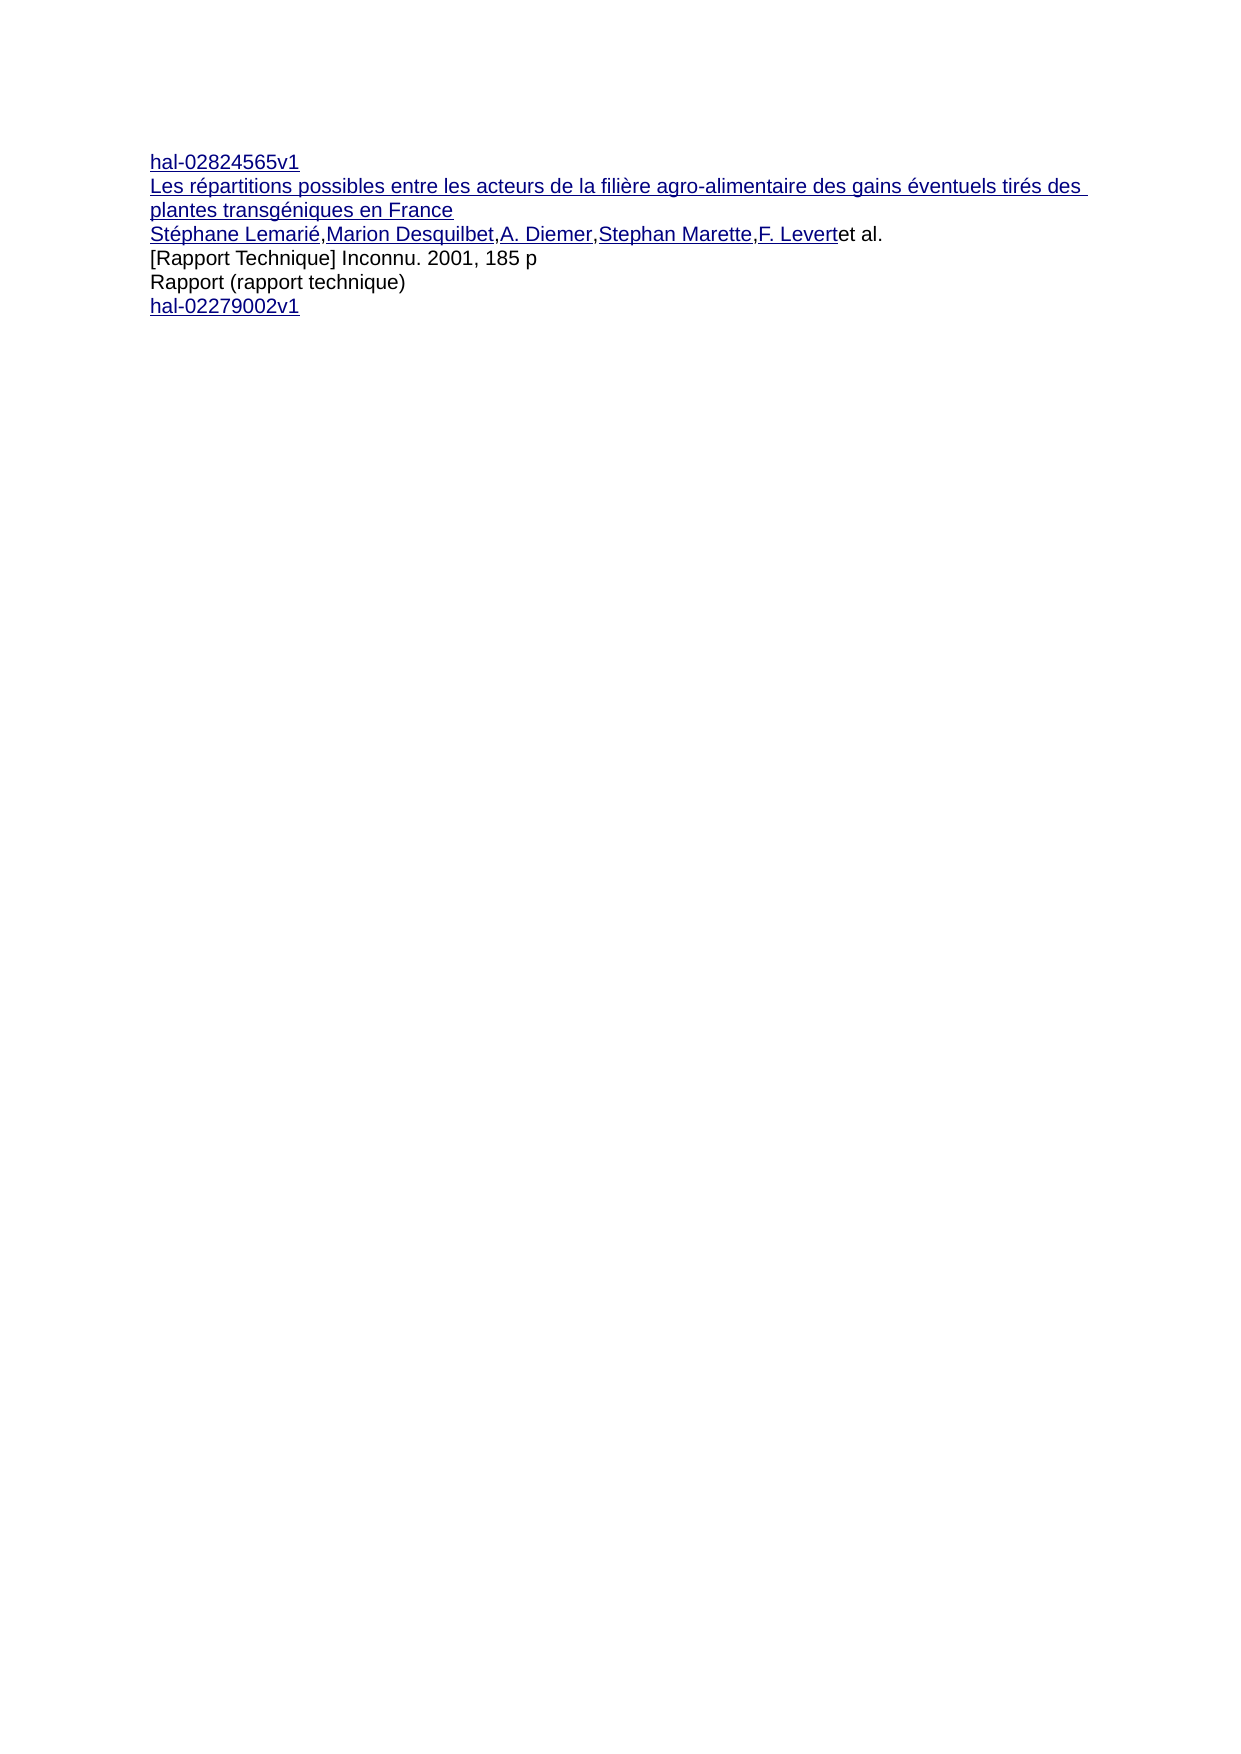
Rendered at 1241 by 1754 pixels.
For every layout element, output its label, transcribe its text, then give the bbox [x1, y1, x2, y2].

table_cell hal-02824565v1 [150, 150, 1090, 174]
table_cell Les répartitions possibles entre les acteurs de la filière agro-alimentaire des gains éventuels tirés des plantes transgéniques en France Stéphane Lemarié,Marion Desquilbet,A. Diemer,Stephan Marette,F. Levertet al. [Rapport Technique] Inconnu. 2001, 185 p Rapport (rapport technique) hal-02279002v1 [150, 174, 1090, 318]
